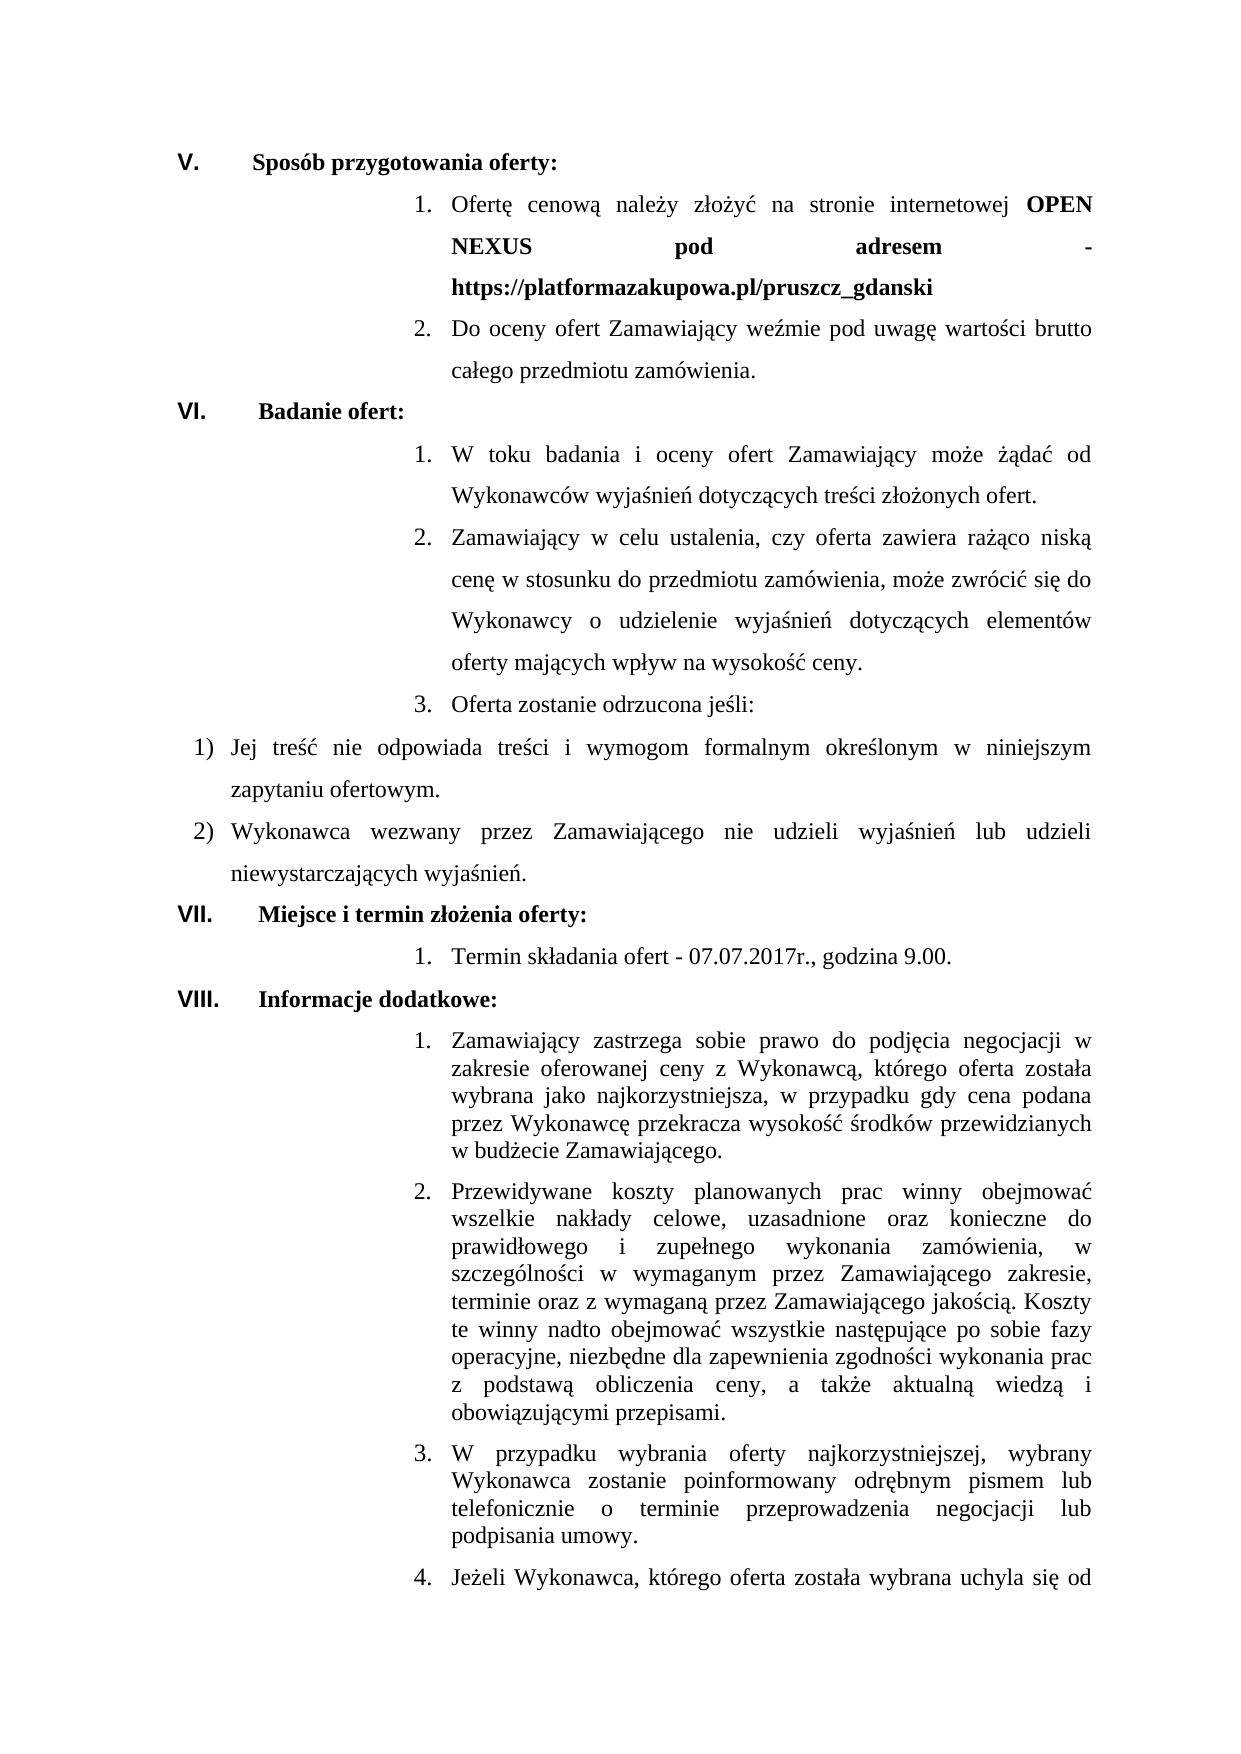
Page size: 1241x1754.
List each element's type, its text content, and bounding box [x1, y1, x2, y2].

list Miejsce i termin złożenia oferty: [177, 900, 1093, 928]
list Zamawiający w celu ustalenia, czy oferta zawiera rażąco niską cenę w stosunku do przedmiotu zamówienia, może zwrócić się do Wykonawcy o udzielenie wyjaśnień dotyczących elementów oferty mających wpływ na wysokość ceny. [413, 522, 1093, 675]
list Do oceny ofert Zamawiający weźmie pod uwagę wartości brutto całego przedmiotu zamówienia. [413, 314, 1093, 383]
list Jeżeli Wykonawca, którego oferta została wybrana uchyla się od [413, 1562, 1093, 1590]
list Oferta zostanie odrzucona jeśli: [413, 689, 1093, 718]
list Jej treść nie odpowiada treści i wymogom formalnym określonym w niniejszym zapytaniu ofertowym. [193, 732, 1093, 802]
list Informacje dodatkowe: [177, 984, 1093, 1012]
list Ofertę cenową należy złożyć na stronie internetowej OPEN NEXUS pod adresem - https://platformazakupowa.pl/pruszcz_gdanski [413, 189, 1093, 301]
list Termin składania ofert - 07.07.2017r., godzina 9.00. [413, 941, 1093, 970]
list Wykonawca wezwany przez Zamawiającego nie udzieli wyjaśnień lub udzieli niewystarczających wyjaśnień. [193, 816, 1093, 886]
list Badanie ofert: [177, 397, 1093, 425]
list W przypadku wybrania oferty najkorzystniejszej, wybrany Wykonawca zostanie poinformowany odrębnym pismem lub telefonicznie o terminie przeprowadzenia negocjacji lub podpisania umowy. [413, 1438, 1093, 1549]
list Sposób przygotowania oferty: [177, 148, 1093, 175]
list Przewidywane koszty planowanych prac winny obejmować wszelkie nakłady celowe, uzasadnione oraz konieczne do prawidłowego i zupełnego wykonania zamówienia, w szczególności w wymaganym przez Zamawiającego zakresie, terminie oraz z wymaganą przez Zamawiającego jakością. Koszty te winny nadto obejmować wszystkie następujące po sobie fazy operacyjne, niezbędne dla zapewnienia zgodności wykonania prac z podstawą obliczenia ceny, a także aktualną wiedzą i obowiązującymi przepisami. [413, 1177, 1093, 1425]
list W toku badania i oceny ofert Zamawiający może żądać od Wykonawców wyjaśnień dotyczących treści złożonych ofert. [413, 439, 1093, 509]
list Zamawiający zastrzega sobie prawo do podjęcia negocjacji w zakresie oferowanej ceny z Wykonawcą, którego oferta została wybrana jako najkorzystniejsza, w przypadku gdy cena podana przez Wykonawcę przekracza wysokość środków przewidzianych w budżecie Zamawiającego. [413, 1026, 1093, 1164]
